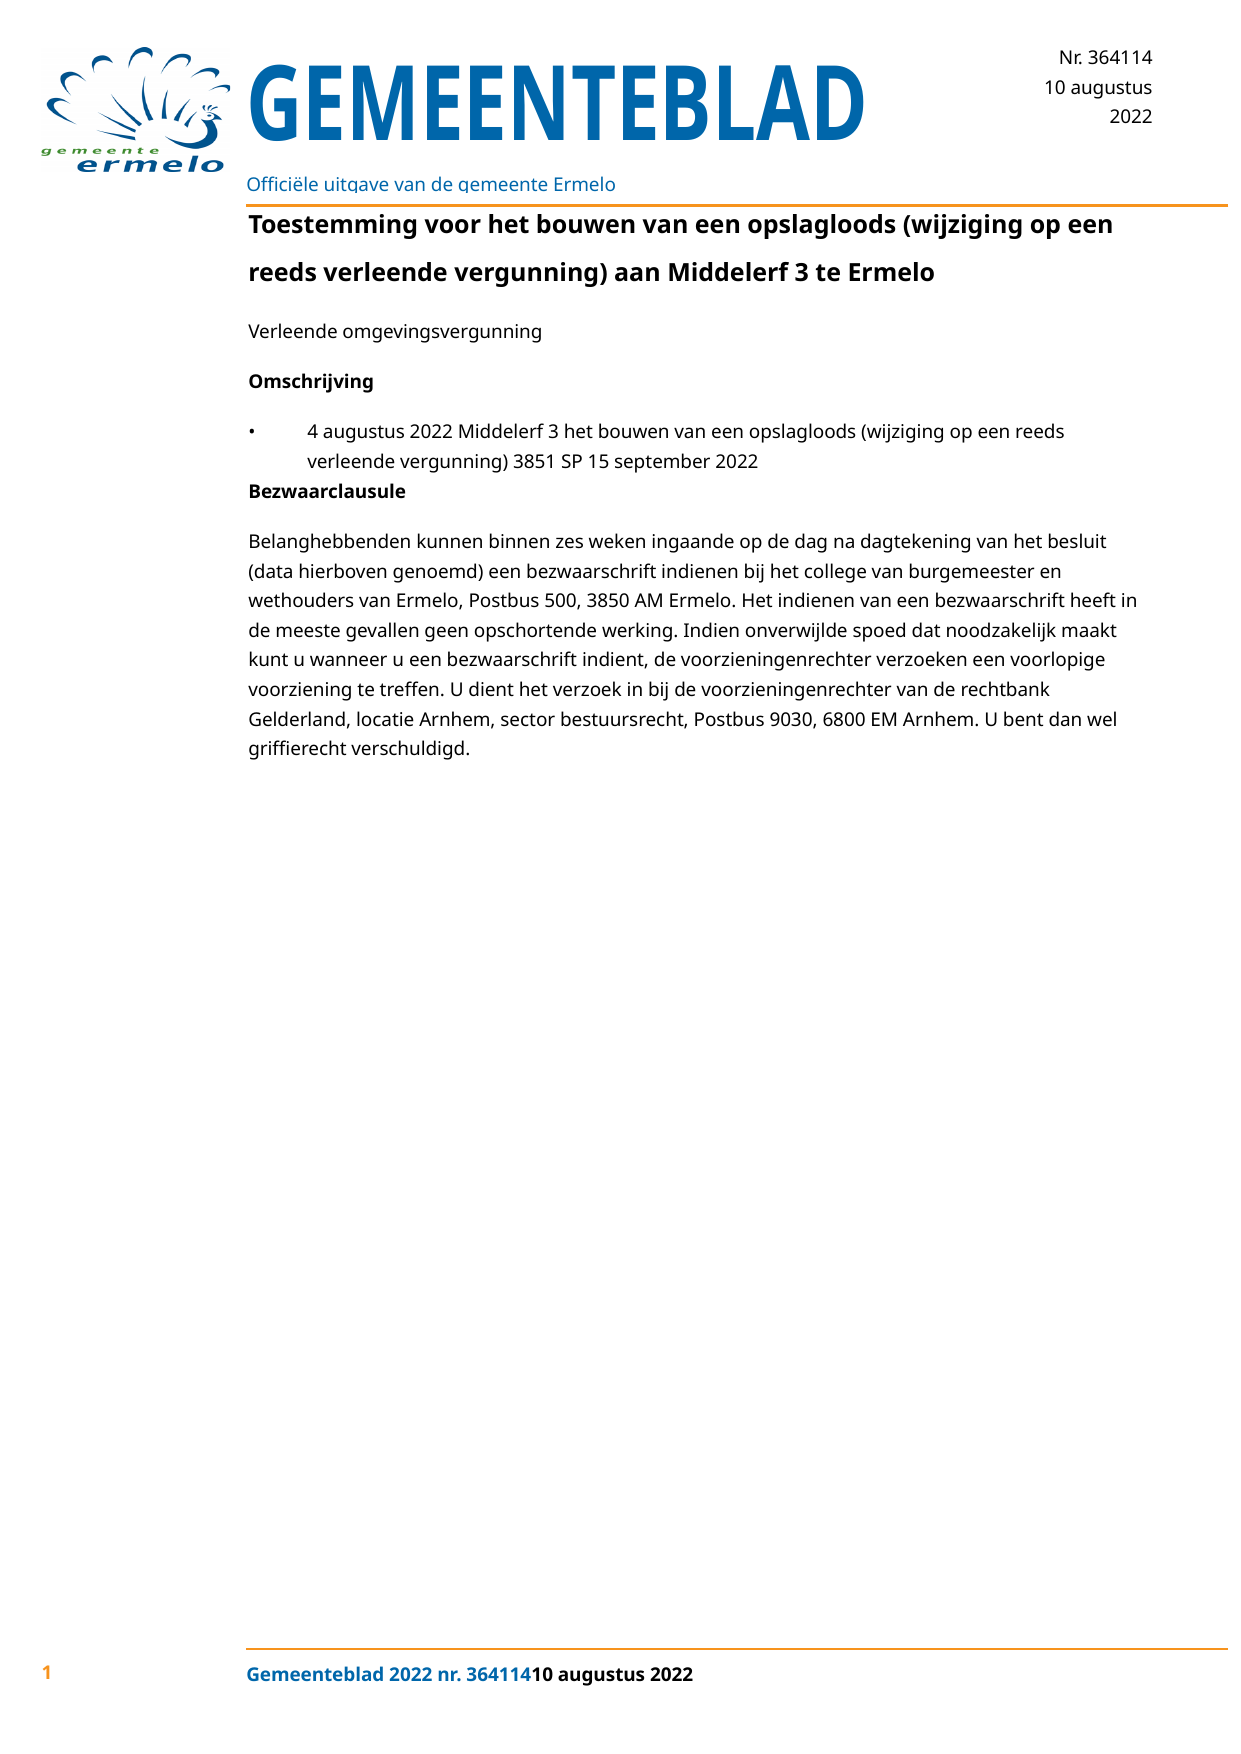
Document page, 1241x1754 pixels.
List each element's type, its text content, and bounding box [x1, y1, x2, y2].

list 4 augustus 2022 Middelerf 3 het bouwen van een opslagloods (wijziging op een reeds verleende vergunning) 3851 SP 15 september 2022 [248, 419, 1152, 474]
text Toestemming voor het bouwen van een opslagloods (wijziging op een reeds verleende vergunning) aan Middelerf 3 te Ermelo [248, 207, 1152, 288]
text Bezwaarclausule [248, 478, 1152, 504]
text Verleende omgevingsvergunning [248, 318, 1152, 344]
picture [41, 47, 231, 172]
text Belanghebbenden kunnen binnen zes weken ingaande op de dag na dagtekening van het besluit (data hierboven genoemd) een bezwaarschrift indienen bij het college van burgemeester en wethouders van Ermelo, Postbus 500, 3850 AM Ermelo. Het indienen van een bezwaarschrift heeft in de meeste gevallen geen opschortende werking. Indien onverwijlde spoed dat noodzakelijk maakt kunt u wanneer u een bezwaarschrift indient, de voorzieningenrechter verzoeken een voorlopige voorziening te treffen. U dient het verzoek in bij de voorzieningenrechter van de rechtbank Gelderland, locatie Arnhem, sector bestuursrecht, Postbus 9030, 6800 EM Arnhem. U bent dan wel griffierecht verschuldigd. [248, 528, 1152, 761]
text Omschrijving [248, 368, 1152, 394]
